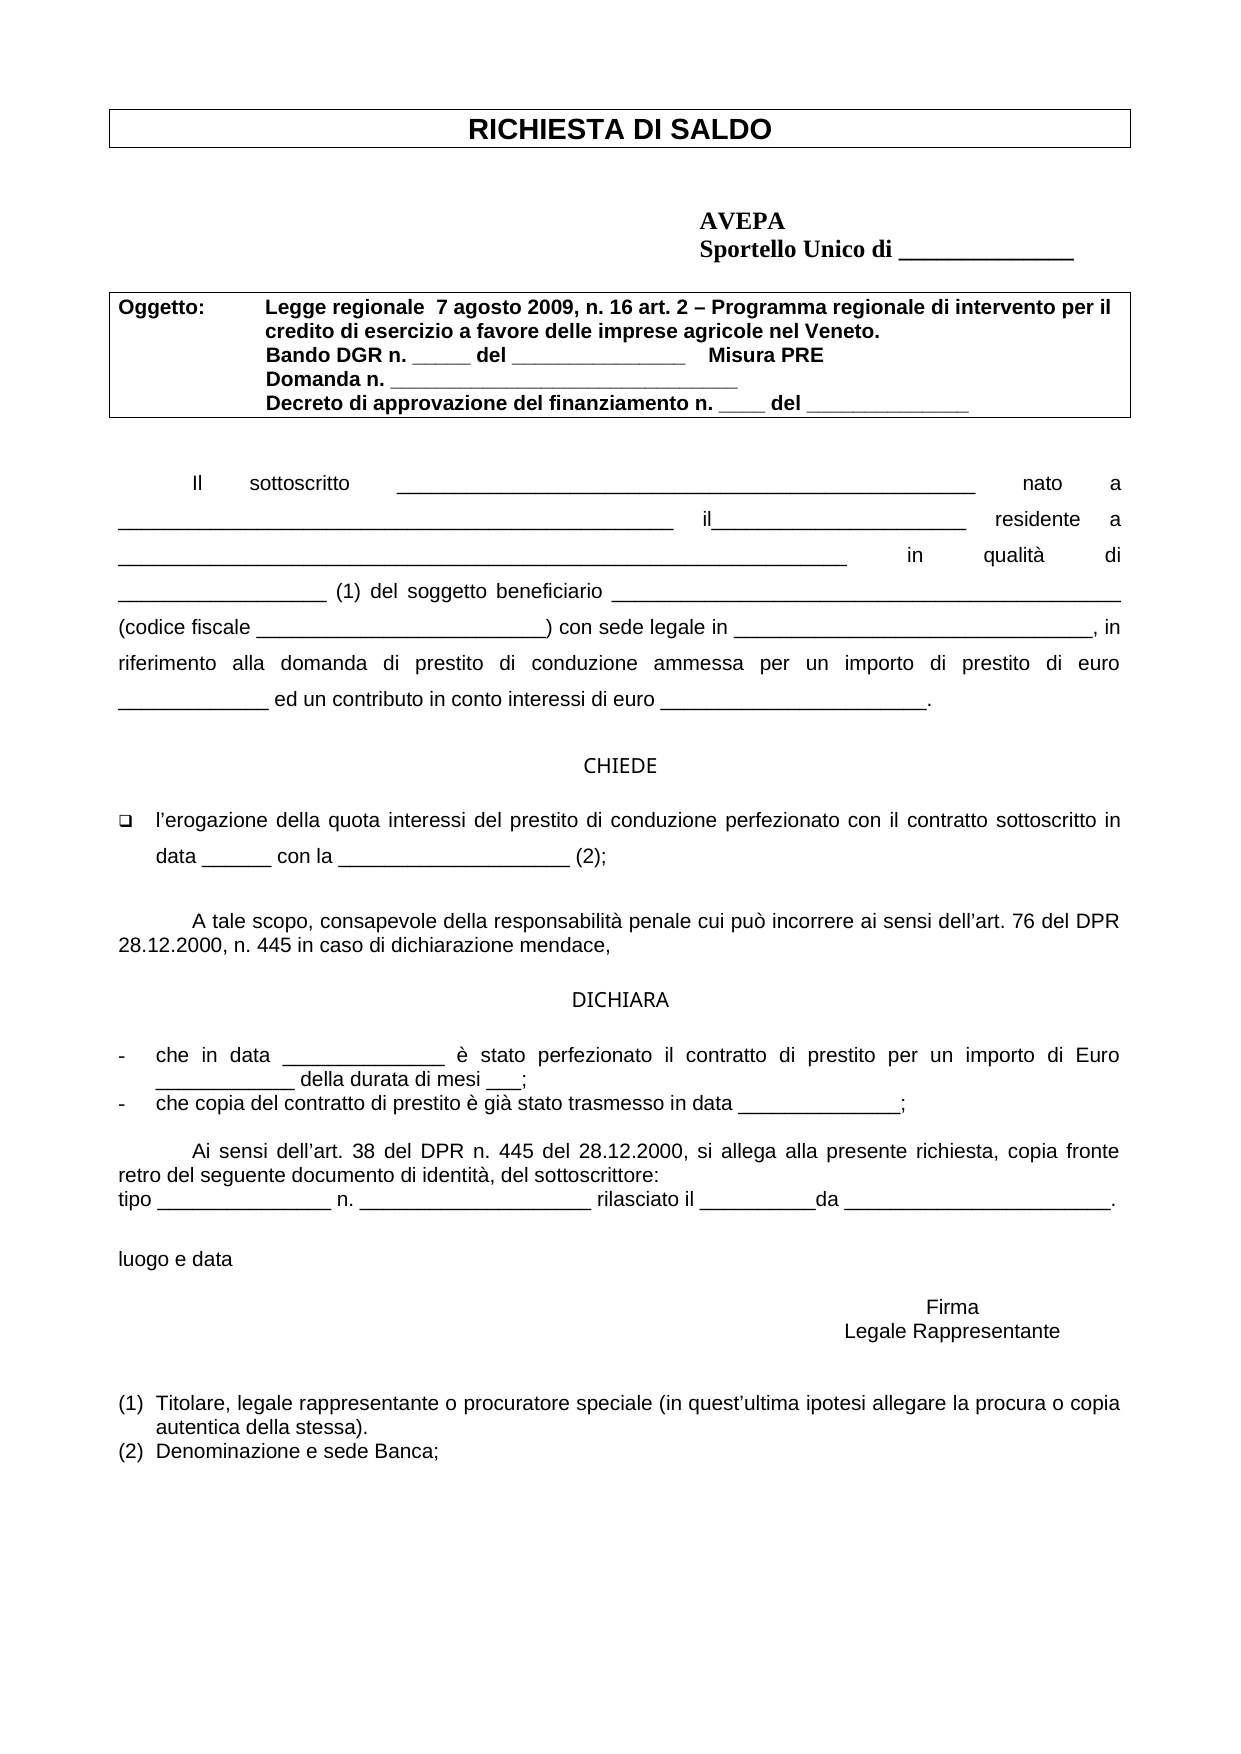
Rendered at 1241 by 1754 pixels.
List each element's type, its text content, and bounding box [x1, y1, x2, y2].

subtitle Domanda n. ______________________________ [118, 367, 1122, 388]
list Titolare, legale rappresentante o procuratore speciale (in quest’ultima ipotesi allegare la procura o copia autentica della stessa). [118, 1391, 1122, 1438]
list che copia del contratto di prestito è già stato trasmesso in data ______________; [118, 1091, 1122, 1115]
text Firma [118, 1295, 1122, 1319]
text Legale Rappresentante [118, 1319, 1122, 1343]
list che in data ______________ è stato perfezionato il contratto di prestito per un importo di Euro ____________ della durata di mesi ___; [118, 1043, 1122, 1091]
subtitle DICHIARA [118, 986, 1122, 1014]
text tipo _______________ n. ____________________ rilasciato il __________da _______________________. [118, 1187, 1122, 1211]
text Ai sensi dell’art. 38 del DPR n. 445 del 28.12.2000, si allega alla presente richiesta, copia fronte retro del seguente documento di identità, del sottoscrittore: [118, 1139, 1122, 1187]
subtitle Oggetto: Legge regionale 7 agosto 2009, n. 16 art. 2 – Programma regionale di intervento per il credito di esercizio a favore delle imprese agricole nel Veneto. [110, 293, 1130, 343]
subtitle CHIEDE [118, 751, 1122, 779]
subtitle Decreto di approvazione del finanziamento n. ____ del ______________ [110, 388, 1130, 417]
list l’erogazione della quota interessi del prestito di conduzione perfezionato con il contratto sottoscritto in data ______ con la ____________________ (2); [118, 808, 1122, 868]
text Sportello Unico di ______________ [699, 234, 1122, 263]
text luogo e data [118, 1247, 1122, 1271]
text Il sottoscritto __________________________________________________ nato a ________________________________________________ il______________________ residente a _______________________________________________________________ in qualità di __________________ (1) del soggetto beneficiario ____________________________________________ (codice fiscale _________________________) con sede legale in _______________________________, in riferimento alla domanda di prestito di conduzione ammessa per un importo di prestito di euro _____________ ed un contributo in conto interessi di euro _______________________. [118, 471, 1122, 710]
subtitle AVEPA [699, 206, 1122, 234]
list Denominazione e sede Banca; [118, 1438, 1122, 1462]
subtitle Bando DGR n. _____ del _______________ Misura PRE [118, 343, 1122, 367]
subtitle RICHIESTA DI SALDO [110, 110, 1130, 147]
text A tale scopo, consapevole della responsabilità penale cui può incorrere ai sensi dell’art. 76 del DPR 28.12.2000, n. 445 in caso di dichiarazione mendace, [118, 909, 1122, 957]
